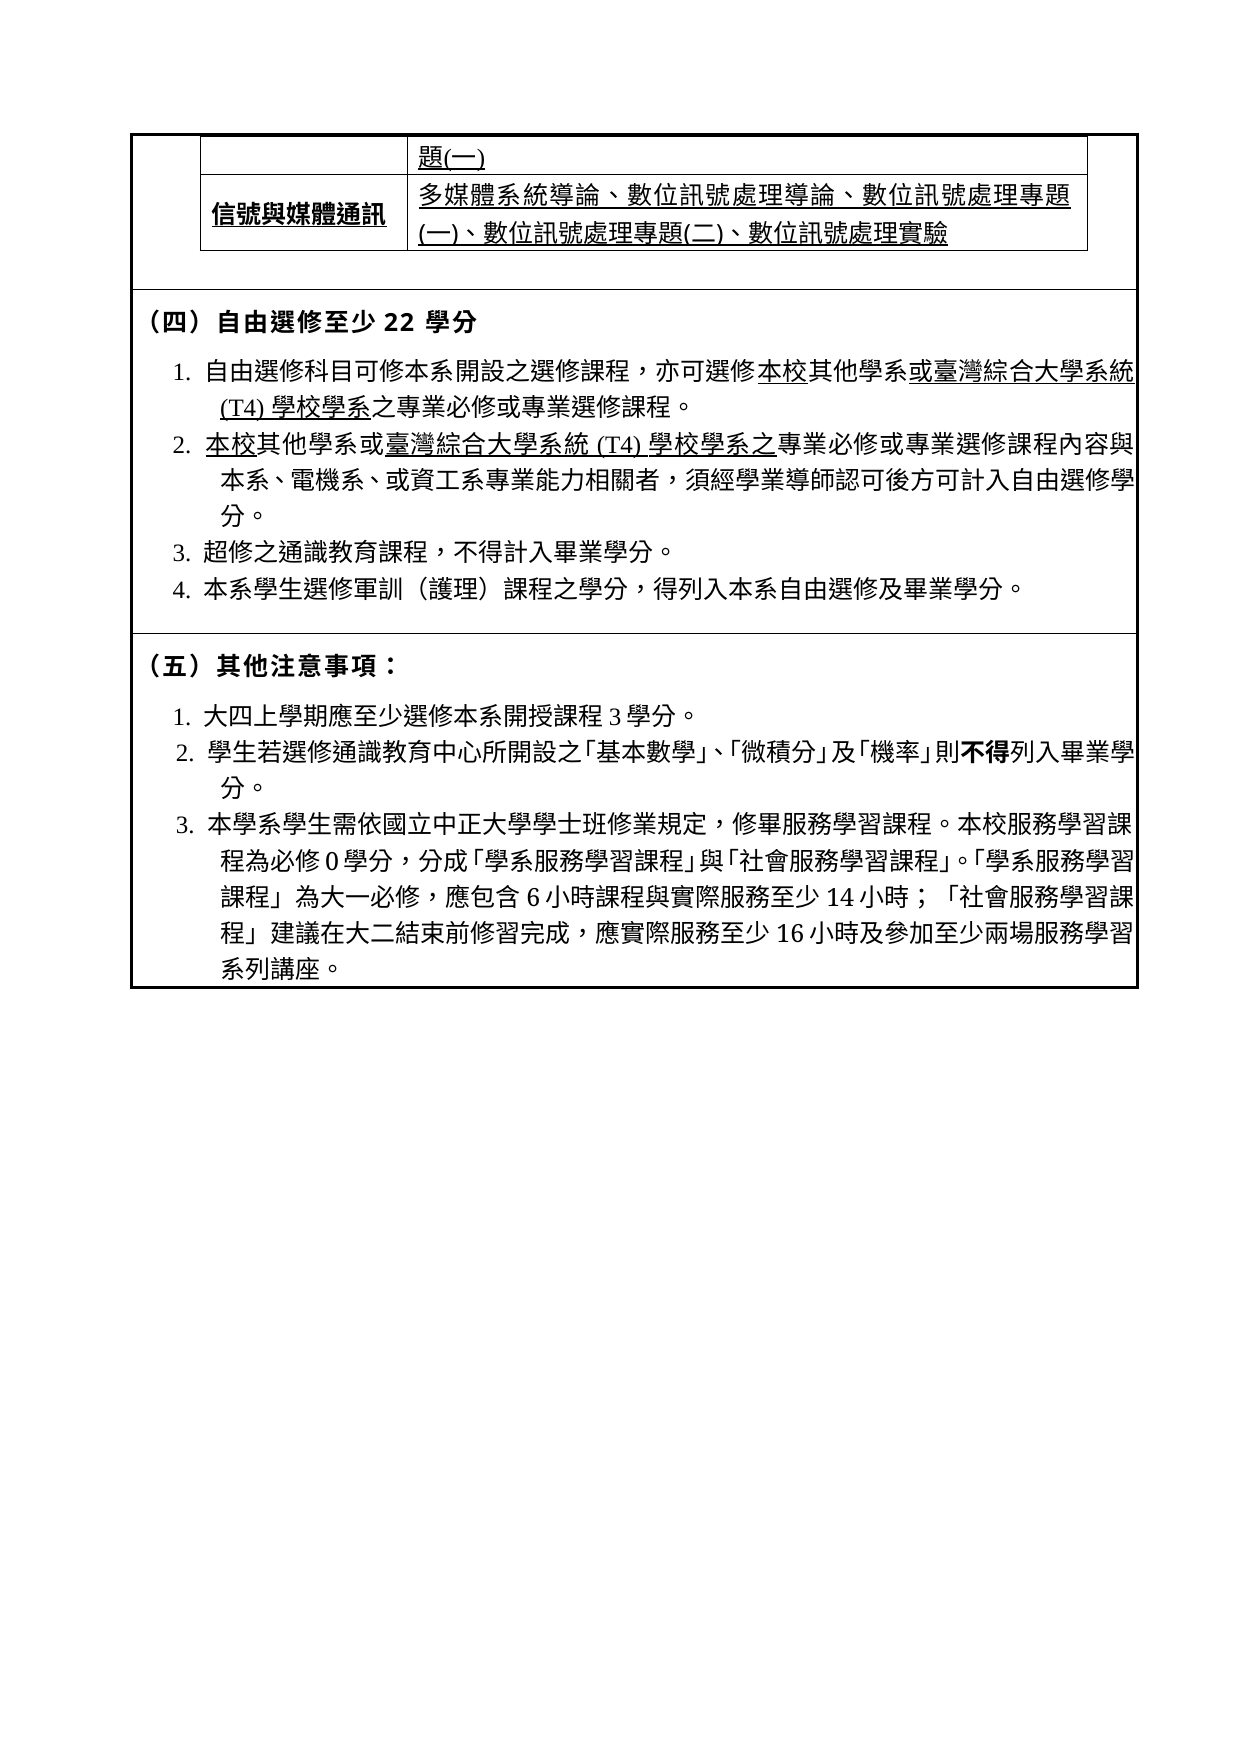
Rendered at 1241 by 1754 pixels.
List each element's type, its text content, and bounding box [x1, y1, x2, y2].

table_cell [201, 137, 407, 174]
table_cell 信號與媒體通訊 [201, 175, 407, 250]
table_cell （四）自由選修至少22 學分 1. 自由選修科目可修本系開設之選修課程，亦可選修本校其他學系或臺灣綜合大學系統 (T4) 學校學系之專業必修或專業選修課程。 2. 本校其他學系或臺灣綜合大學系統 (T4) 學校學系之專業必修或專業選修課程內容與本系、電機系、或資工系專業能力相關者，須經學業導師認可後方可計入自由選修學分。 3. 超修之通識教育課程，不得計入畢業學分。 4. 本系學生選修軍訓（護理）課程之學分，得列入本系自由選修及畢業學分。 [133, 290, 1136, 633]
table_cell （五）其他注意事項： 1. 大四上學期應至少選修本系開授課程3學分。 2. 學生若選修通識教育中心所開設之「基本數學」、「微積分」及「機率」則不得列入畢業學分。 3. 本學系學生需依國立中正大學學士班修業規定，修畢服務學習課程。本校服務學習課程為必修0學分，分成「學系服務學習課程」與「社會服務學習課程」。「學系服務學習課程」為大一必修，應包含6小時課程與實際服務至少14小時；「社會服務學習課程」建議在大二結束前修習完成，應實際服務至少16小時及參加至少兩場服務學習系列講座。 [133, 634, 1136, 986]
table_cell 多媒體系統導論、數位訊號處理導論、數位訊號處理專題(一)、數位訊號處理專題(二)、數位訊號處理實驗 [408, 175, 1087, 250]
table_cell 題(一) [408, 137, 1087, 174]
table_cell [133, 136, 1136, 289]
